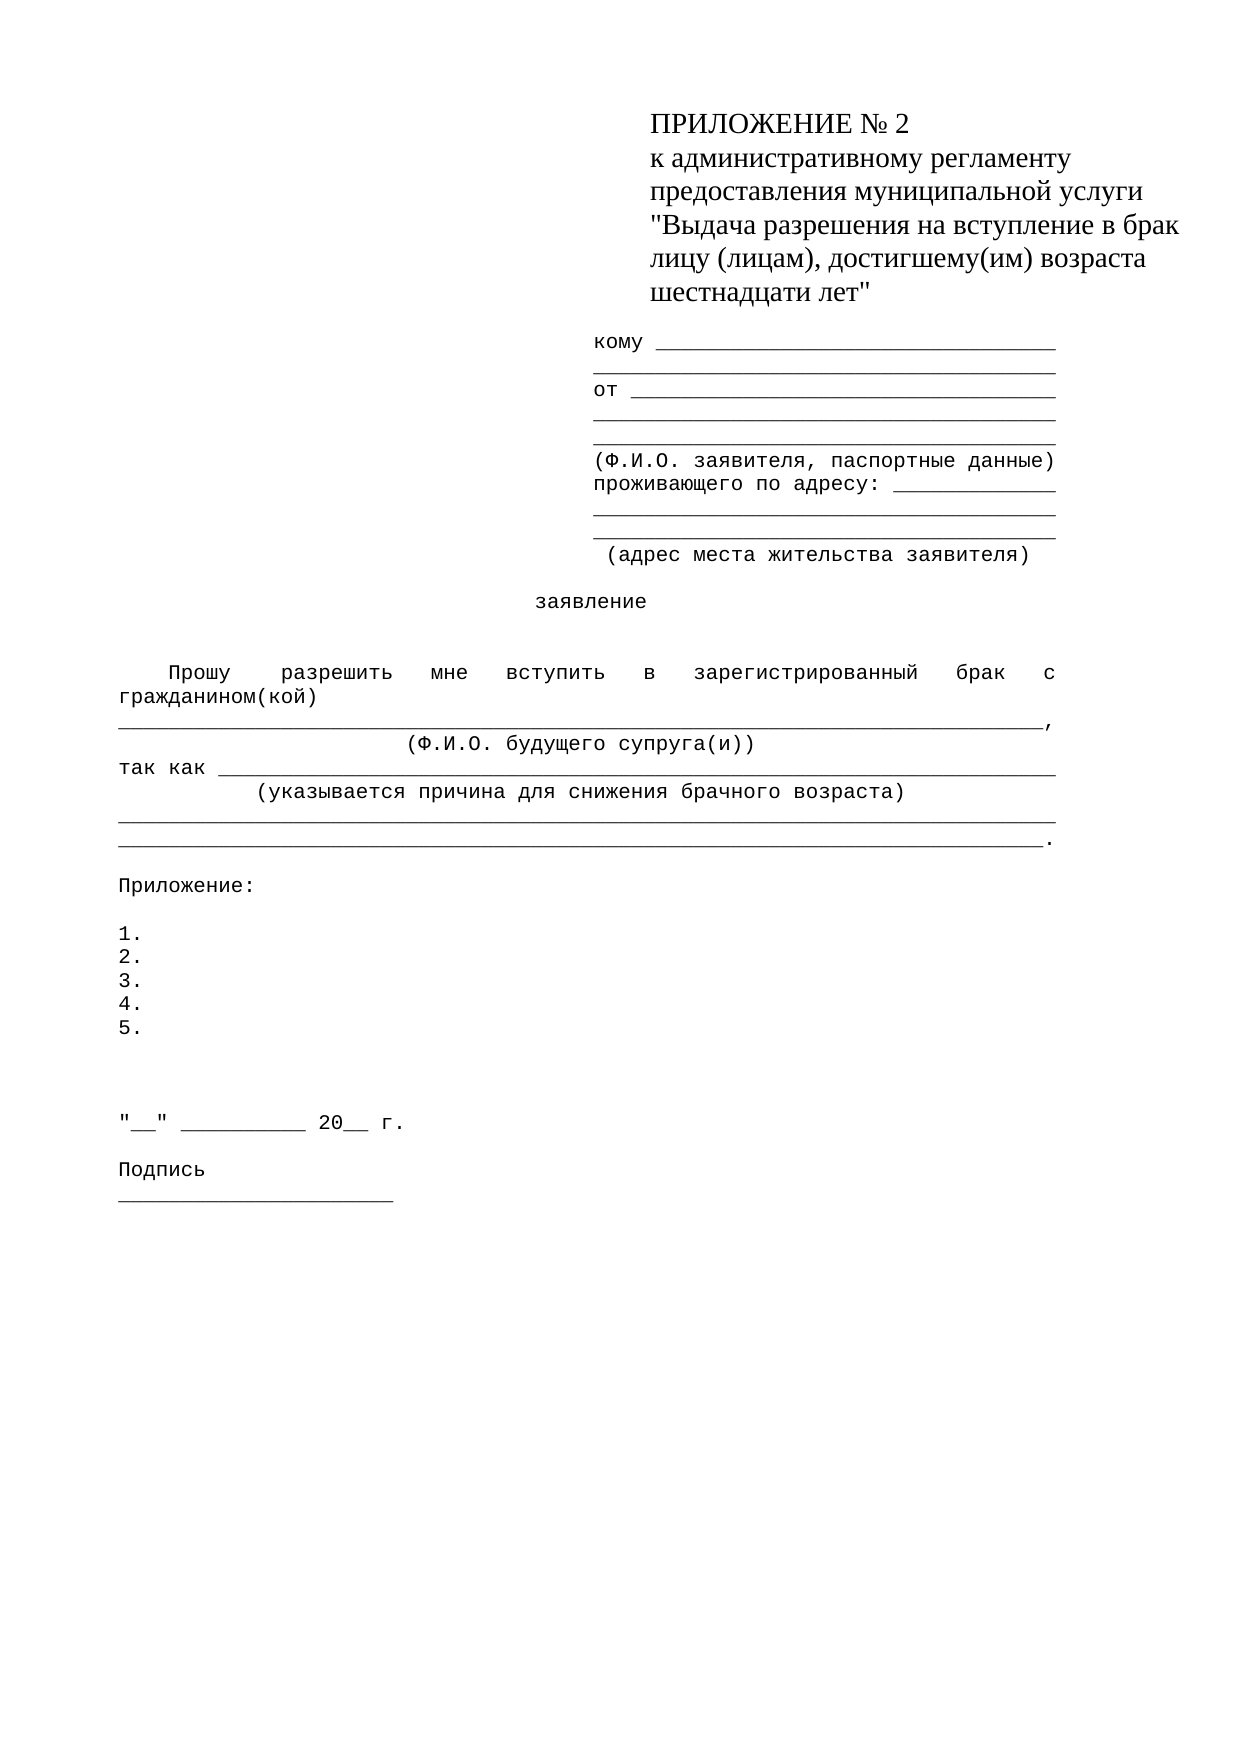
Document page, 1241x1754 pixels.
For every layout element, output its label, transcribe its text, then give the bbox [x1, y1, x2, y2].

text (указывается причина для снижения брачного возраста) [118, 781, 1181, 804]
text от __________________________________ [118, 379, 1181, 402]
text _____________________________________ [118, 521, 1181, 544]
subtitle ПРИЛОЖЕНИЕ № 2 [650, 106, 1181, 140]
text ___________________________________________________________________________ [118, 804, 1181, 828]
text 2. [118, 946, 1181, 970]
text 1. [118, 922, 1181, 946]
text 4. [118, 993, 1181, 1017]
text _____________________________________ [118, 497, 1181, 521]
text (Ф.И.О. заявителя, паспортные данные) [118, 449, 1181, 473]
text так как ___________________________________________________________________ [118, 757, 1181, 781]
subtitle к административному регламенту предоставления муниципальной услуги [650, 140, 1181, 207]
text 5. [118, 1017, 1181, 1041]
text _____________________________________ [118, 402, 1181, 426]
text Прошу разрешить мне вступить в зарегистрированный брак с [118, 662, 1181, 686]
text "__" __________ 20__ г. [118, 1112, 1181, 1135]
subtitle "Выдача разрешения на вступление в брак лицу (лицам), достигшему(им) возраста шестнадцати лет" [650, 207, 1181, 308]
text _____________________________________ [118, 355, 1181, 379]
text Приложение: [118, 875, 1181, 899]
text (адрес места жительства заявителя) [118, 544, 1181, 568]
text 3. [118, 970, 1181, 993]
text кому ________________________________ [118, 331, 1181, 355]
text _____________________________________ [118, 426, 1181, 449]
text ______________________ [118, 1183, 1181, 1206]
text гражданином(кой) [118, 686, 1181, 710]
text проживающего по адресу: _____________ [118, 473, 1181, 497]
text __________________________________________________________________________. [118, 828, 1181, 852]
text (Ф.И.О. будущего супруга(и)) [118, 733, 1181, 757]
text Подпись [118, 1159, 1181, 1183]
text __________________________________________________________________________, [118, 710, 1181, 733]
text заявление [0, 591, 1181, 615]
